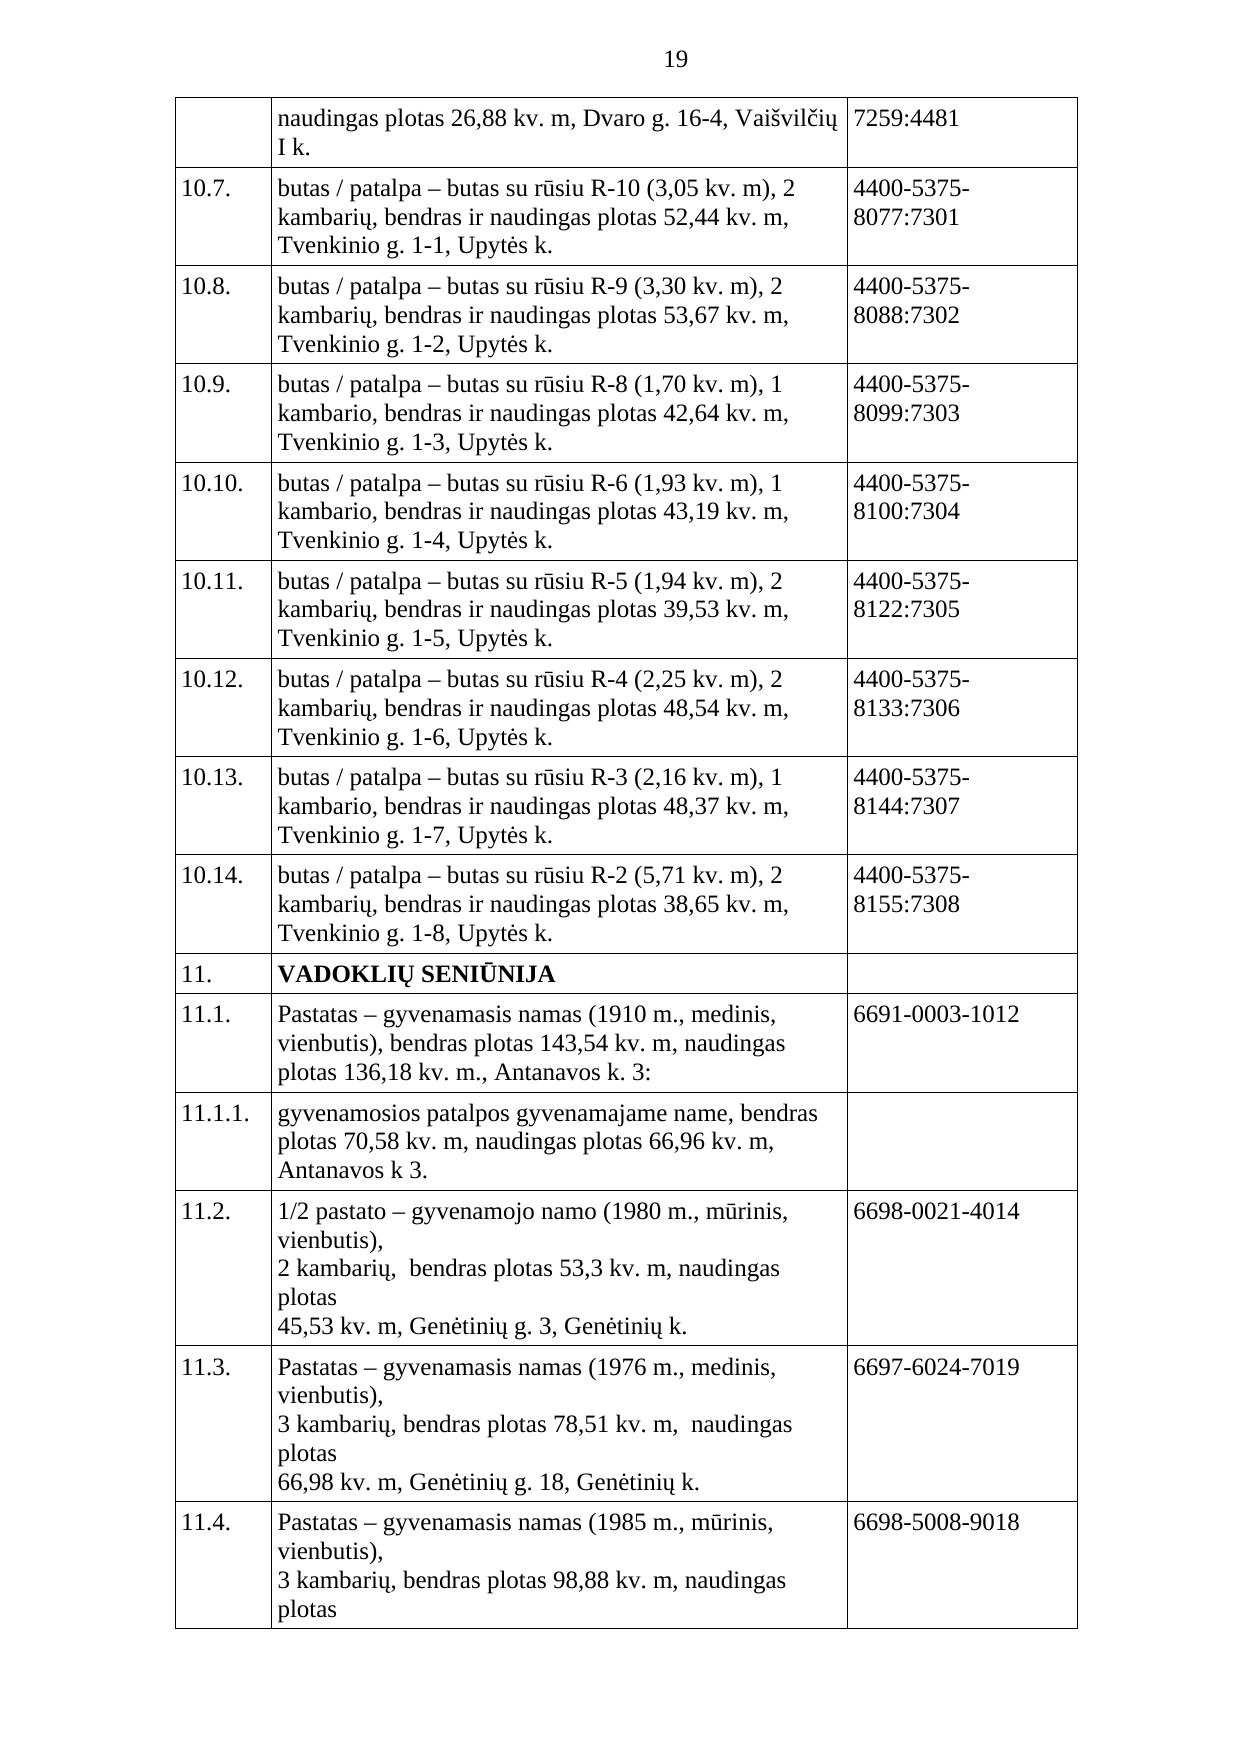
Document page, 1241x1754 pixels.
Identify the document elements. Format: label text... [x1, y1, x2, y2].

table_cell butas / patalpa – butas su rūsiu R-4 (2,25 kv. m), 2 kambarių, bendras ir naudingas plotas 48,54 kv. m, Tvenkinio g. 1-6, Upytės k. [272, 659, 847, 756]
table_cell 10.7. [176, 168, 271, 265]
table_cell butas / patalpa – butas su rūsiu R-8 (1,70 kv. m), 1 kambario, bendras ir naudingas plotas 42,64 kv. m, Tvenkinio g. 1-3, Upytės k. [272, 364, 847, 461]
table_cell Pastatas – gyvenamasis namas (1910 m., medinis, vienbutis), bendras plotas 143,54 kv. m, naudingas plotas 136,18 kv. m., Antanavos k. 3: [272, 994, 847, 1091]
table_cell 4400-5375-8155:7308 [848, 855, 1077, 952]
table_cell 11. [176, 954, 271, 993]
table_cell 10.13. [176, 757, 271, 854]
table_cell 10.10. [176, 463, 271, 559]
table_cell 10.12. [176, 659, 271, 756]
table_cell [848, 1093, 1077, 1190]
table_cell 4400-5375-8122:7305 [848, 561, 1077, 658]
table_cell 6697-6024-7019 [848, 1346, 1077, 1501]
table_cell butas / patalpa – butas su rūsiu R-3 (2,16 kv. m), 1 kambario, bendras ir naudingas plotas 48,37 kv. m, Tvenkinio g. 1-7, Upytės k. [272, 757, 847, 854]
table_cell 4400-5375-8099:7303 [848, 364, 1077, 461]
table_cell butas / patalpa – butas su rūsiu R-6 (1,93 kv. m), 1 kambario, bendras ir naudingas plotas 43,19 kv. m, Tvenkinio g. 1-4, Upytės k. [272, 463, 847, 559]
table_cell VADOKLIŲ SENIŪNIJA [272, 954, 847, 993]
table_cell 4400-5375-8133:7306 [848, 659, 1077, 756]
table_cell 4400-5375-8077:7301 [848, 168, 1077, 265]
table_cell 11.4. [176, 1502, 271, 1628]
table_cell 10.8. [176, 266, 271, 363]
table_cell 4400-5375-8088:7302 [848, 266, 1077, 363]
table_cell 6698-0021-4014 [848, 1191, 1077, 1345]
table_cell 10.11. [176, 561, 271, 658]
table_cell Pastatas – gyvenamasis namas (1976 m., medinis, vienbutis), 3 kambarių, bendras plotas 78,51 kv. m, naudingas plotas 66,98 kv. m, Genėtinių g. 18, Genėtinių k. [272, 1346, 847, 1501]
table_cell gyvenamosios patalpos gyvenamajame name, bendras plotas 70,58 kv. m, naudingas plotas 66,96 kv. m, Antanavos k 3. [272, 1093, 847, 1190]
table_cell butas / patalpa – butas su rūsiu R-9 (3,30 kv. m), 2 kambarių, bendras ir naudingas plotas 53,67 kv. m, Tvenkinio g. 1-2, Upytės k. [272, 266, 847, 363]
table_cell 6698-5008-9018 [848, 1502, 1077, 1628]
table_cell 11.1. [176, 994, 271, 1091]
table_cell naudingas plotas 26,88 kv. m, Dvaro g. 16-4, Vaišvilčių I k. [272, 98, 847, 167]
table_cell butas / patalpa – butas su rūsiu R-2 (5,71 kv. m), 2 kambarių, bendras ir naudingas plotas 38,65 kv. m, Tvenkinio g. 1-8, Upytės k. [272, 855, 847, 952]
table_cell [848, 954, 1077, 993]
table_cell 11.2. [176, 1191, 271, 1345]
table_cell 6691-0003-1012 [848, 994, 1077, 1091]
table_cell 11.3. [176, 1346, 271, 1501]
table_cell 7259:4481 [848, 98, 1077, 167]
table_cell [176, 98, 271, 167]
table_cell 10.9. [176, 364, 271, 461]
table_cell butas / patalpa – butas su rūsiu R-5 (1,94 kv. m), 2 kambarių, bendras ir naudingas plotas 39,53 kv. m, Tvenkinio g. 1-5, Upytės k. [272, 561, 847, 658]
table_cell 11.1.1. [176, 1093, 271, 1190]
table_cell 1/2 pastato – gyvenamojo namo (1980 m., mūrinis, vienbutis), 2 kambarių, bendras plotas 53,3 kv. m, naudingas plotas 45,53 kv. m, Genėtinių g. 3, Genėtinių k. [272, 1191, 847, 1345]
table_cell Pastatas – gyvenamasis namas (1985 m., mūrinis, vienbutis), 3 kambarių, bendras plotas 98,88 kv. m, naudingas plotas [272, 1502, 847, 1628]
table_cell butas / patalpa – butas su rūsiu R-10 (3,05 kv. m), 2 kambarių, bendras ir naudingas plotas 52,44 kv. m, Tvenkinio g. 1-1, Upytės k. [272, 168, 847, 265]
table_cell 4400-5375-8100:7304 [848, 463, 1077, 559]
table_cell 4400-5375-8144:7307 [848, 757, 1077, 854]
table_cell 10.14. [176, 855, 271, 952]
